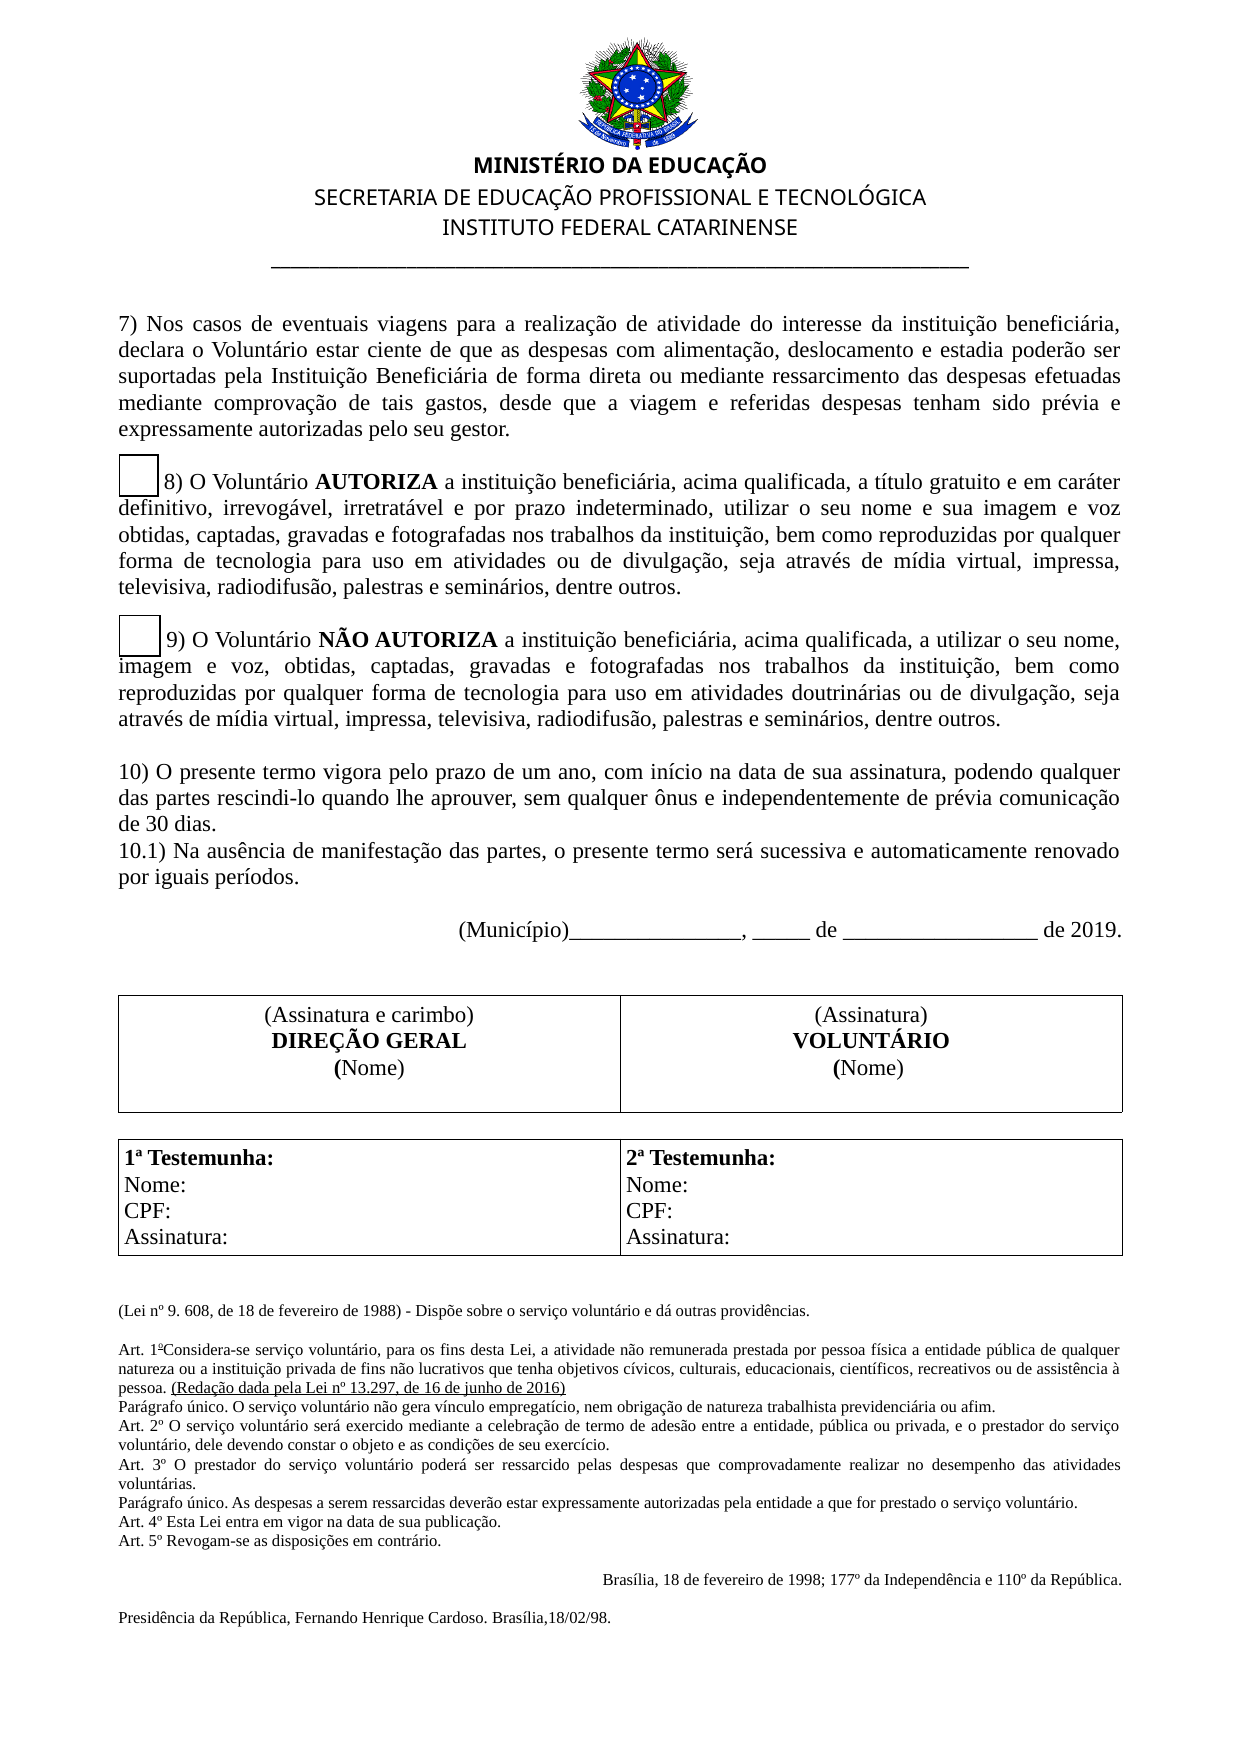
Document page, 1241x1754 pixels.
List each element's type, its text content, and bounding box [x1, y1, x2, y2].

text Art. 2º O serviço voluntário será exercido mediante a celebração de termo de adesão entre a entidade, pública ou privada, e o prestador do serviço voluntário, dele devendo constar o objeto e as condições de seu exercício. [118, 1416, 1122, 1454]
text Presidência da República, Fernando Henrique Cardoso. Brasília,18/02/98. [118, 1608, 1122, 1627]
text Art. 1oConsidera-se serviço voluntário, para os fins desta Lei, a atividade não remunerada prestada por pessoa física a entidade pública de qualquer natureza ou a instituição privada de fins não lucrativos que tenha objetivos cívicos, culturais, educacionais, científicos, recreativos ou de assistência à pessoa. (Redação dada pela Lei nº 13.297, de 16 de junho de 2016) [118, 1339, 1122, 1397]
text 7) Nos casos de eventuais viagens para a realização de atividade do interesse da instituição beneficiária, declara o Voluntário estar ciente de que as despesas com alimentação, deslocamento e estadia poderão ser suportadas pela Instituição Beneficiária de forma direta ou mediante ressarcimento das despesas efetuadas mediante comprovação de tais gastos, desde que a viagem e referidas despesas tenham sido prévia e expressamente autorizadas pelo seu gestor. [118, 310, 1122, 442]
text Art. 4º Esta Lei entra em vigor na data de sua publicação. [118, 1512, 1122, 1531]
text 8) O Voluntário AUTORIZA a instituição beneficiária, acima qualificada, a título gratuito e em caráter definitivo, irrevogável, irretratável e por prazo indeterminado, utilizar o seu nome e sua imagem e voz obtidas, captadas, gravadas e fotografadas nos trabalhos da instituição, bem como reproduzidas por qualquer forma de tecnologia para uso em atividades ou de divulgação, seja através de mídia virtual, impressa, televisiva, radiodifusão, palestras e seminários, dentre outros. [118, 468, 1122, 600]
table_header (Assinatura e carimbo) DIREÇÃO GERAL (Nome) [119, 996, 620, 1112]
text Parágrafo único. As despesas a serem ressarcidas deverão estar expressamente autorizadas pela entidade a que for prestado o serviço voluntário. [118, 1493, 1122, 1512]
text 10) O presente termo vigora pelo prazo de um ano, com início na data de sua assinatura, podendo qualquer das partes rescindi-lo quando lhe aprouver, sem qualquer ônus e independentemente de prévia comunicação de 30 dias. [118, 758, 1122, 837]
text Parágrafo único. O serviço voluntário não gera vínculo empregatício, nem obrigação de natureza trabalhista previdenciária ou afim. [118, 1397, 1122, 1416]
text 10.1) Na ausência de manifestação das partes, o presente termo será sucessiva e automaticamente renovado por iguais períodos. [118, 837, 1122, 889]
text 9) O Voluntário NÃO AUTORIZA a instituição beneficiária, acima qualificada, a utilizar o seu nome, imagem e voz, obtidas, captadas, gravadas e fotografadas nos trabalhos da instituição, bem como reproduzidas por qualquer forma de tecnologia para uso em atividades doutrinárias ou de divulgação, seja através de mídia virtual, impressa, televisiva, radiodifusão, palestras e seminários, dentre outros. [118, 626, 1122, 731]
text Art. 5º Revogam-se as disposições em contrário. [118, 1531, 1122, 1550]
table_header (Assinatura) VOLUNTÁRIO (Nome) [621, 996, 1122, 1112]
table_header 1ª Testemunha: Nome: CPF: Assinatura: [119, 1140, 620, 1255]
text Art. 3º O prestador do serviço voluntário poderá ser ressarcido pelas despesas que comprovadamente realizar no desempenho das atividades voluntárias. [118, 1454, 1122, 1493]
table_header 2ª Testemunha: Nome: CPF: Assinatura: [621, 1140, 1122, 1255]
text Brasília, 18 de fevereiro de 1998; 177º da Independência e 110º da República. [118, 1569, 1122, 1588]
picture [572, 34, 701, 152]
text (Município)_______________, _____ de _________________ de 2019. [118, 916, 1122, 942]
text (Lei nº 9. 608, de 18 de fevereiro de 1988) - Dispõe sobre o serviço voluntário e dá outras providências. [118, 1301, 1122, 1320]
